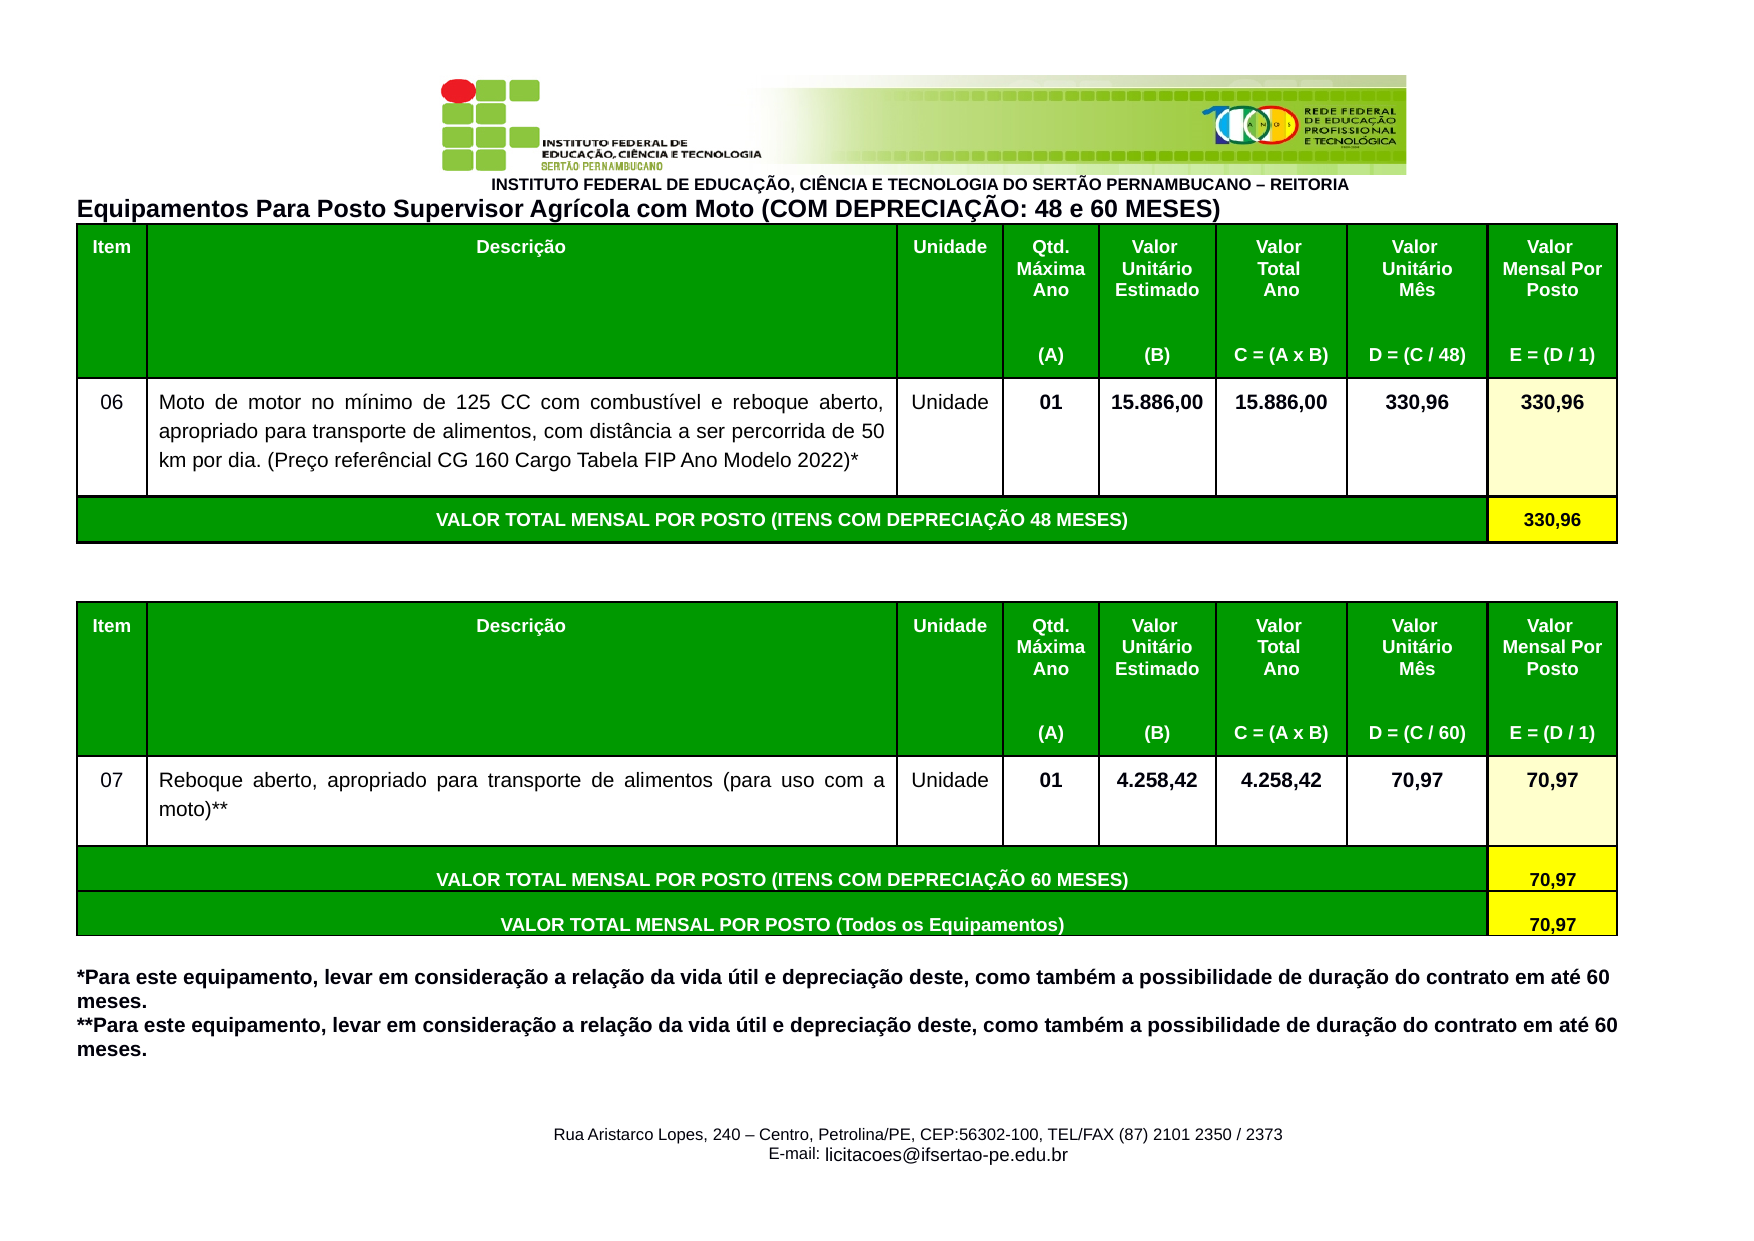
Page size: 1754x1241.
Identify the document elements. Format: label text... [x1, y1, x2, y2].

table_cell 01 [1004, 379, 1098, 495]
table_header Valor Unitário Estimado (B) [1100, 225, 1215, 377]
table_cell Unidade [898, 757, 1002, 845]
table_header Valor Unitário Mês D = (C / 48) [1348, 225, 1486, 377]
table_cell 330,96 [1489, 498, 1616, 541]
table_cell Moto de motor no mínimo de 125 CC com combustível e reboque aberto, apropriado para transporte de alimentos, com distância a ser percorrida de 50 km por dia. (Preço referêncial CG 160 Cargo Tabela FIP Ano Modelo 2022)* [148, 379, 896, 495]
table_header Descrição [148, 603, 896, 755]
table_cell 07 [78, 757, 146, 845]
table_header Descrição [148, 225, 896, 377]
table_header Qtd. Máxima Ano (A) [1004, 225, 1098, 377]
table_header Valor Unitário Estimado (B) [1100, 603, 1215, 755]
table_header Valor Total Ano C = (A x B) [1217, 225, 1346, 377]
table_cell 01 [1004, 757, 1098, 845]
table_cell 330,96 [1489, 379, 1616, 495]
table_cell 70,97 [1489, 847, 1616, 890]
picture [430, 75, 1407, 175]
table_header Unidade [898, 603, 1002, 755]
table_cell VALOR TOTAL MENSAL POR POSTO (Todos os Equipamentos) [78, 892, 1486, 935]
table_header Item [78, 225, 146, 377]
table_cell 70,97 [1348, 757, 1486, 845]
table_cell 06 [78, 379, 146, 495]
table_header Item [78, 603, 146, 755]
table_header Valor Unitário Mês D = (C / 60) [1348, 603, 1486, 755]
table_cell 4.258,42 [1100, 757, 1215, 845]
table_cell VALOR TOTAL MENSAL POR POSTO (ITENS COM DEPRECIAÇÃO 60 MESES) [78, 847, 1486, 890]
table_header Qtd. Máxima Ano (A) [1004, 603, 1098, 755]
subtitle Equipamentos Para Posto Supervisor Agrícola com Moto (COM DEPRECIAÇÃO: 48 e 60 MESES) [77, 194, 1686, 223]
table_header Unidade [898, 225, 1002, 377]
subtitle **Para este equipamento, levar em consideração a relação da vida útil e depreciação deste, como também a possibilidade de duração do contrato em até 60 meses. [77, 1013, 1686, 1061]
table_cell VALOR TOTAL MENSAL POR POSTO (ITENS COM DEPRECIAÇÃO 48 MESES) [78, 498, 1486, 541]
table_cell 15.886,00 [1100, 379, 1215, 495]
table_cell 70,97 [1489, 892, 1616, 935]
table_cell 4.258,42 [1217, 757, 1346, 845]
table_header Valor Mensal Por Posto E = (D / 1) [1489, 225, 1616, 377]
table_cell 330,96 [1348, 379, 1486, 495]
subtitle *Para este equipamento, levar em consideração a relação da vida útil e depreciação deste, como também a possibilidade de duração do contrato em até 60 meses. [77, 965, 1686, 1013]
table_cell 70,97 [1489, 757, 1616, 845]
table_header Valor Mensal Por Posto E = (D / 1) [1489, 603, 1616, 755]
table_header Valor Total Ano C = (A x B) [1217, 603, 1346, 755]
table_cell Unidade [898, 379, 1002, 495]
table_cell 15.886,00 [1217, 379, 1346, 495]
table_cell Reboque aberto, apropriado para transporte de alimentos (para uso com a moto)** [148, 757, 896, 845]
